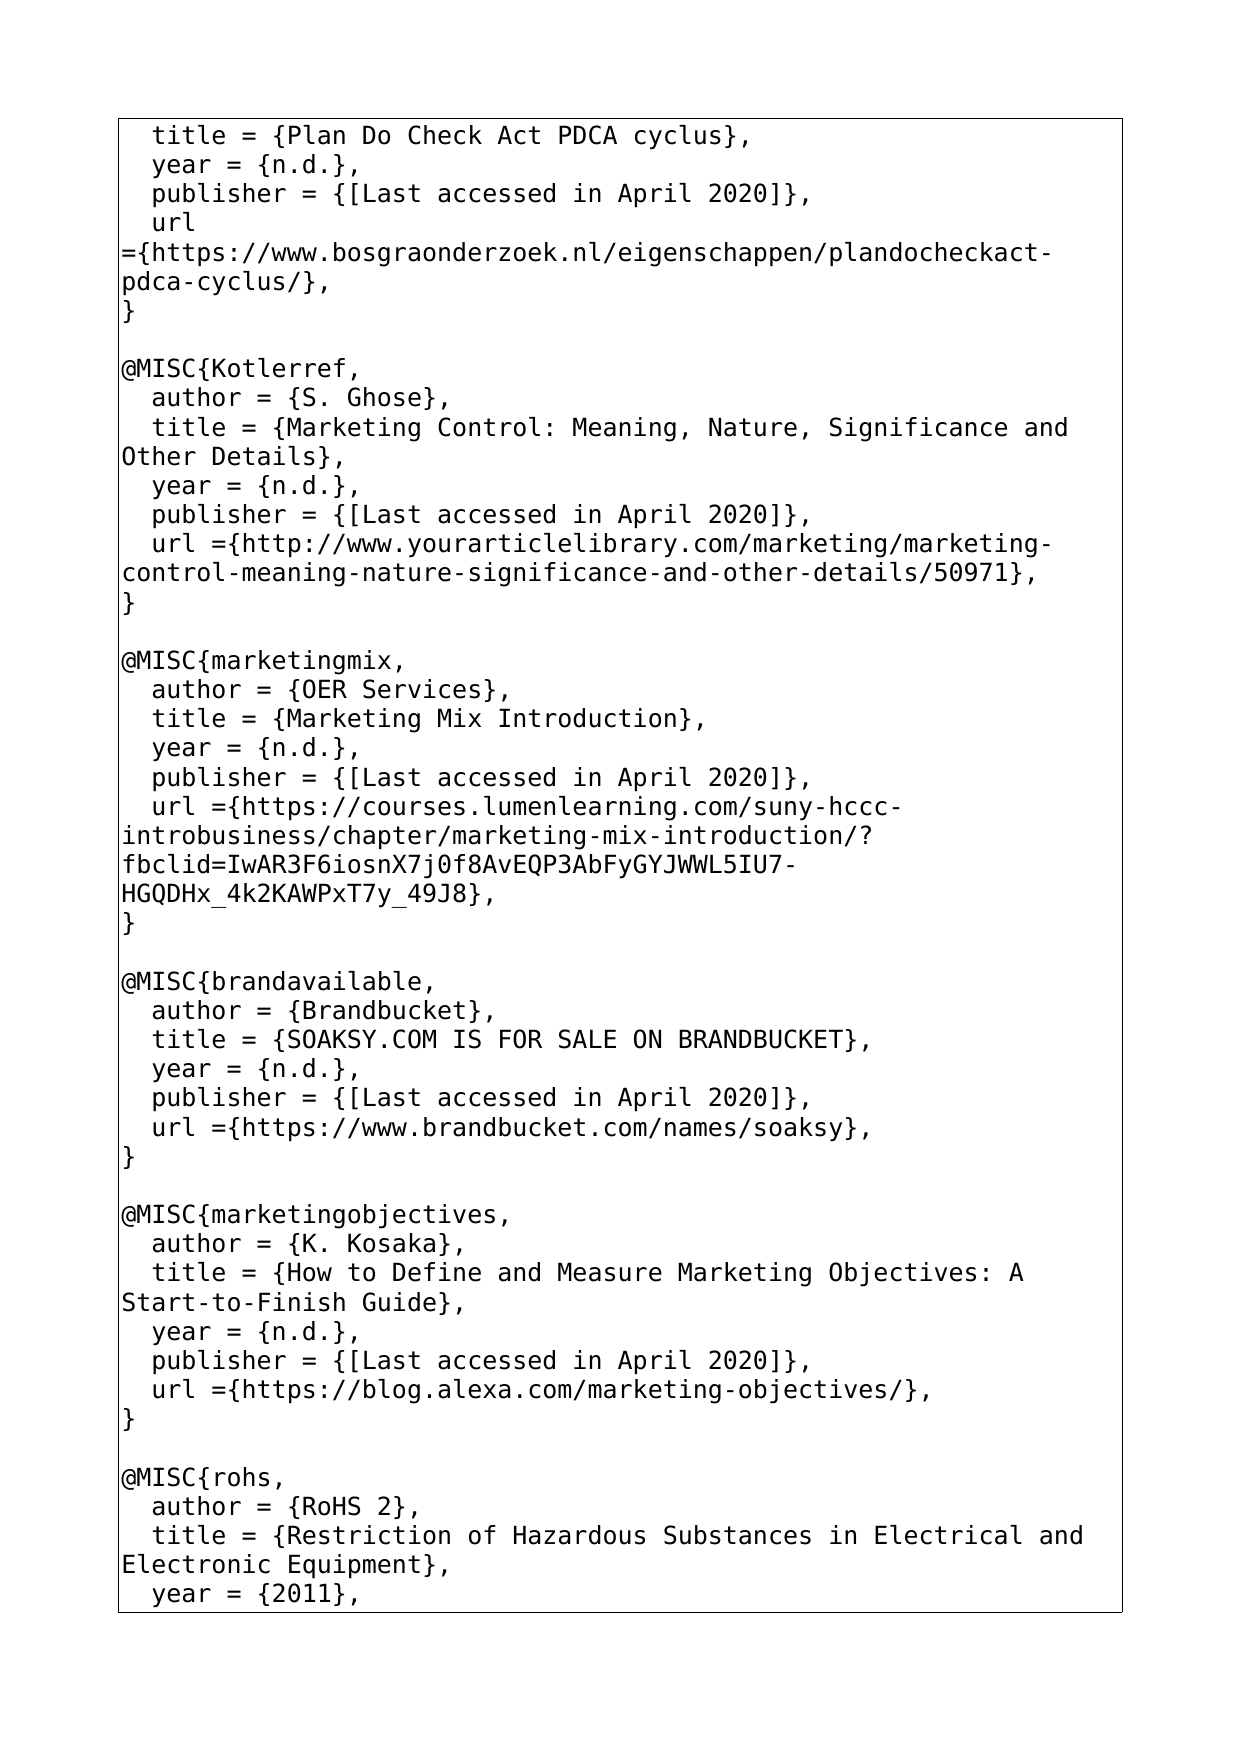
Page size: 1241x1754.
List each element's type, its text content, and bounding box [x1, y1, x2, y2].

table_header title = {Plan Do Check Act PDCA cyclus}, year = {n.d.}, publisher = {[Last accessed in April 2020]}, url ={https://www.bosgraonderzoek.nl/eigenschappen/plandocheckact-pdca-cyclus/}, } @MISC{Kotlerref, author = {S. Ghose}, title = {Marketing Control: Meaning, Nature, Significance and Other Details}, year = {n.d.}, publisher = {[Last accessed in April 2020]}, url ={http://www.yourarticlelibrary.com/marketing/marketing-control-meaning-nature-significance-and-other-details/50971}, } @MISC{marketingmix, author = {OER Services}, title = {Marketing Mix Introduction}, year = {n.d.}, publisher = {[Last accessed in April 2020]}, url ={https://courses.lumenlearning.com/suny-hccc-introbusiness/chapter/marketing-mix-introduction/?fbclid=IwAR3F6iosnX7j0f8AvEQP3AbFyGYJWWL5IU7-HGQDHx_4k2KAWPxT7y_49J8}, } @MISC{brandavailable, author = {Brandbucket}, title = {SOAKSY.COM IS FOR SALE ON BRANDBUCKET}, year = {n.d.}, publisher = {[Last accessed in April 2020]}, url ={https://www.brandbucket.com/names/soaksy}, } @MISC{marketingobjectives, author = {K. Kosaka}, title = {How to Define and Measure Marketing Objectives: A Start-to-Finish Guide}, year = {n.d.}, publisher = {[Last accessed in April 2020]}, url ={https://blog.alexa.com/marketing-objectives/}, } @MISC{rohs, author = {RoHS 2}, title = {Restriction of Hazardous Substances in Electrical and Electronic Equipment}, year = {2011}, [119, 119, 1122, 1612]
